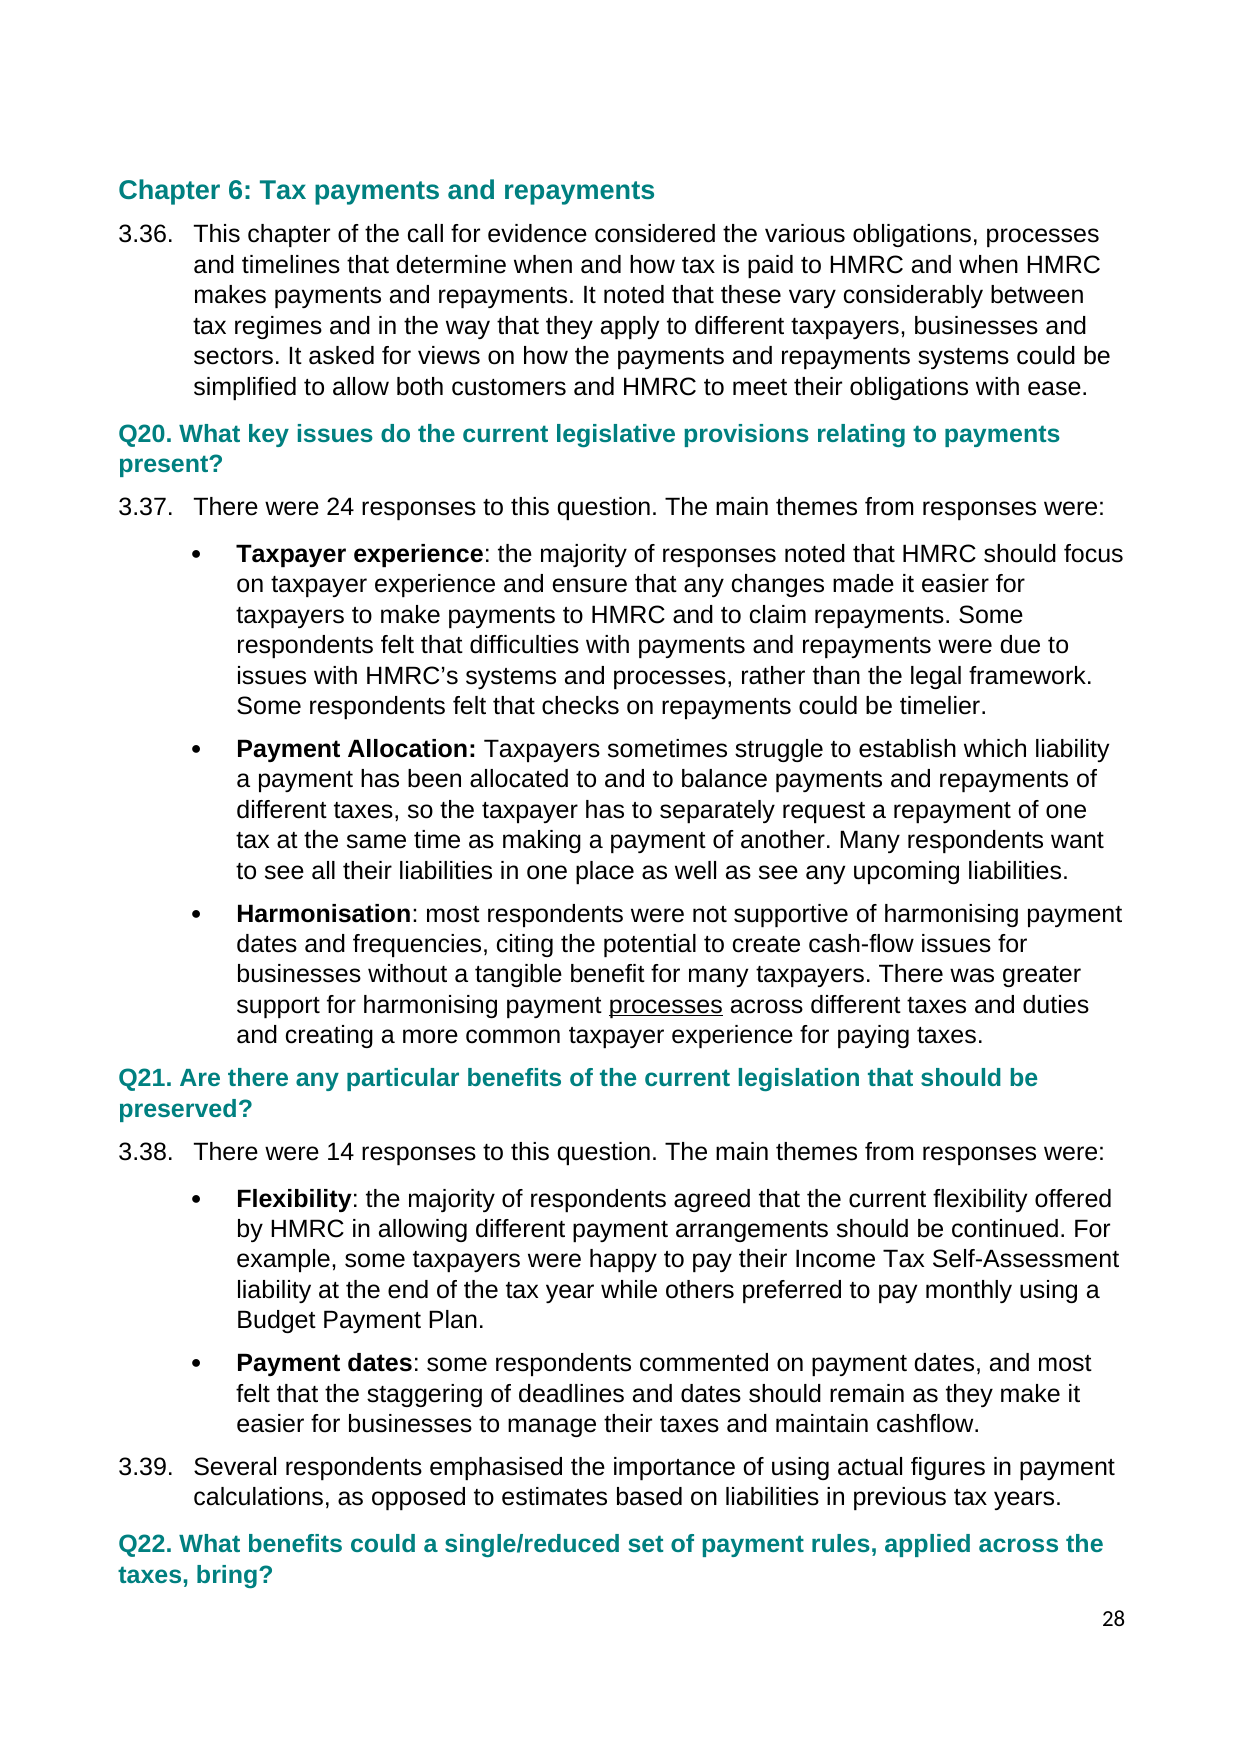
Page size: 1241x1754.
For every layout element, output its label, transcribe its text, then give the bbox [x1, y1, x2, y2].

list Taxpayer experience: the majority of responses noted that HMRC should focus on taxpayer experience and ensure that any changes made it easier for taxpayers to make payments to HMRC and to claim repayments. Some respondents felt that difficulties with payments and repayments were due to issues with HMRC’s systems and processes, rather than the legal framework. Some respondents felt that checks on repayments could be timelier. [192, 539, 1125, 720]
text Q20. What key issues do the current legislative provisions relating to payments present? [118, 419, 1125, 478]
subtitle Chapter 6: Tax payments and repayments [118, 174, 1125, 205]
list Flexibility: the majority of respondents agreed that the current flexibility offered by HMRC in allowing different payment arrangements should be continued. For example, some taxpayers were happy to pay their Income Tax Self-Assessment liability at the end of the tax year while others preferred to pay monthly using a Budget Payment Plan. [192, 1184, 1125, 1334]
list Payment dates: some respondents commented on payment dates, and most felt that the staggering of deadlines and dates should remain as they make it easier for businesses to manage their taxes and maintain cashflow. [192, 1348, 1125, 1438]
list Payment Allocation: Taxpayers sometimes struggle to establish which liability a payment has been allocated to and to balance payments and repayments of different taxes, so the taxpayer has to separately request a repayment of one tax at the same time as making a payment of another. Many respondents want to see all their liabilities in one place as well as see any upcoming liabilities. [192, 734, 1125, 884]
list Harmonisation: most respondents were not supportive of harmonising payment dates and frequencies, citing the potential to create cash-flow issues for businesses without a tangible benefit for many taxpayers. There was greater support for harmonising payment processes across different taxes and duties and creating a more common taxpayer experience for paying taxes. [192, 899, 1125, 1049]
text Q21. Are there any particular benefits of the current legislation that should be preserved? [118, 1063, 1125, 1122]
list There were 14 responses to this question. The main themes from responses were: [118, 1137, 1125, 1165]
list There were 24 responses to this question. The main themes from responses were: [118, 492, 1125, 521]
list This chapter of the call for evidence considered the various obligations, processes and timelines that determine when and how tax is paid to HMRC and when HMRC makes payments and repayments. It noted that these vary considerably between tax regimes and in the way that they apply to different taxpayers, businesses and sectors. It asked for views on how the payments and repayments systems could be simplified to allow both customers and HMRC to meet their obligations with ease. [118, 219, 1125, 400]
list Several respondents emphasised the importance of using actual figures in payment calculations, as opposed to estimates based on liabilities in previous tax years. [118, 1452, 1125, 1511]
text Q22. What benefits could a single/reduced set of payment rules, applied across the taxes, bring? [118, 1529, 1125, 1589]
